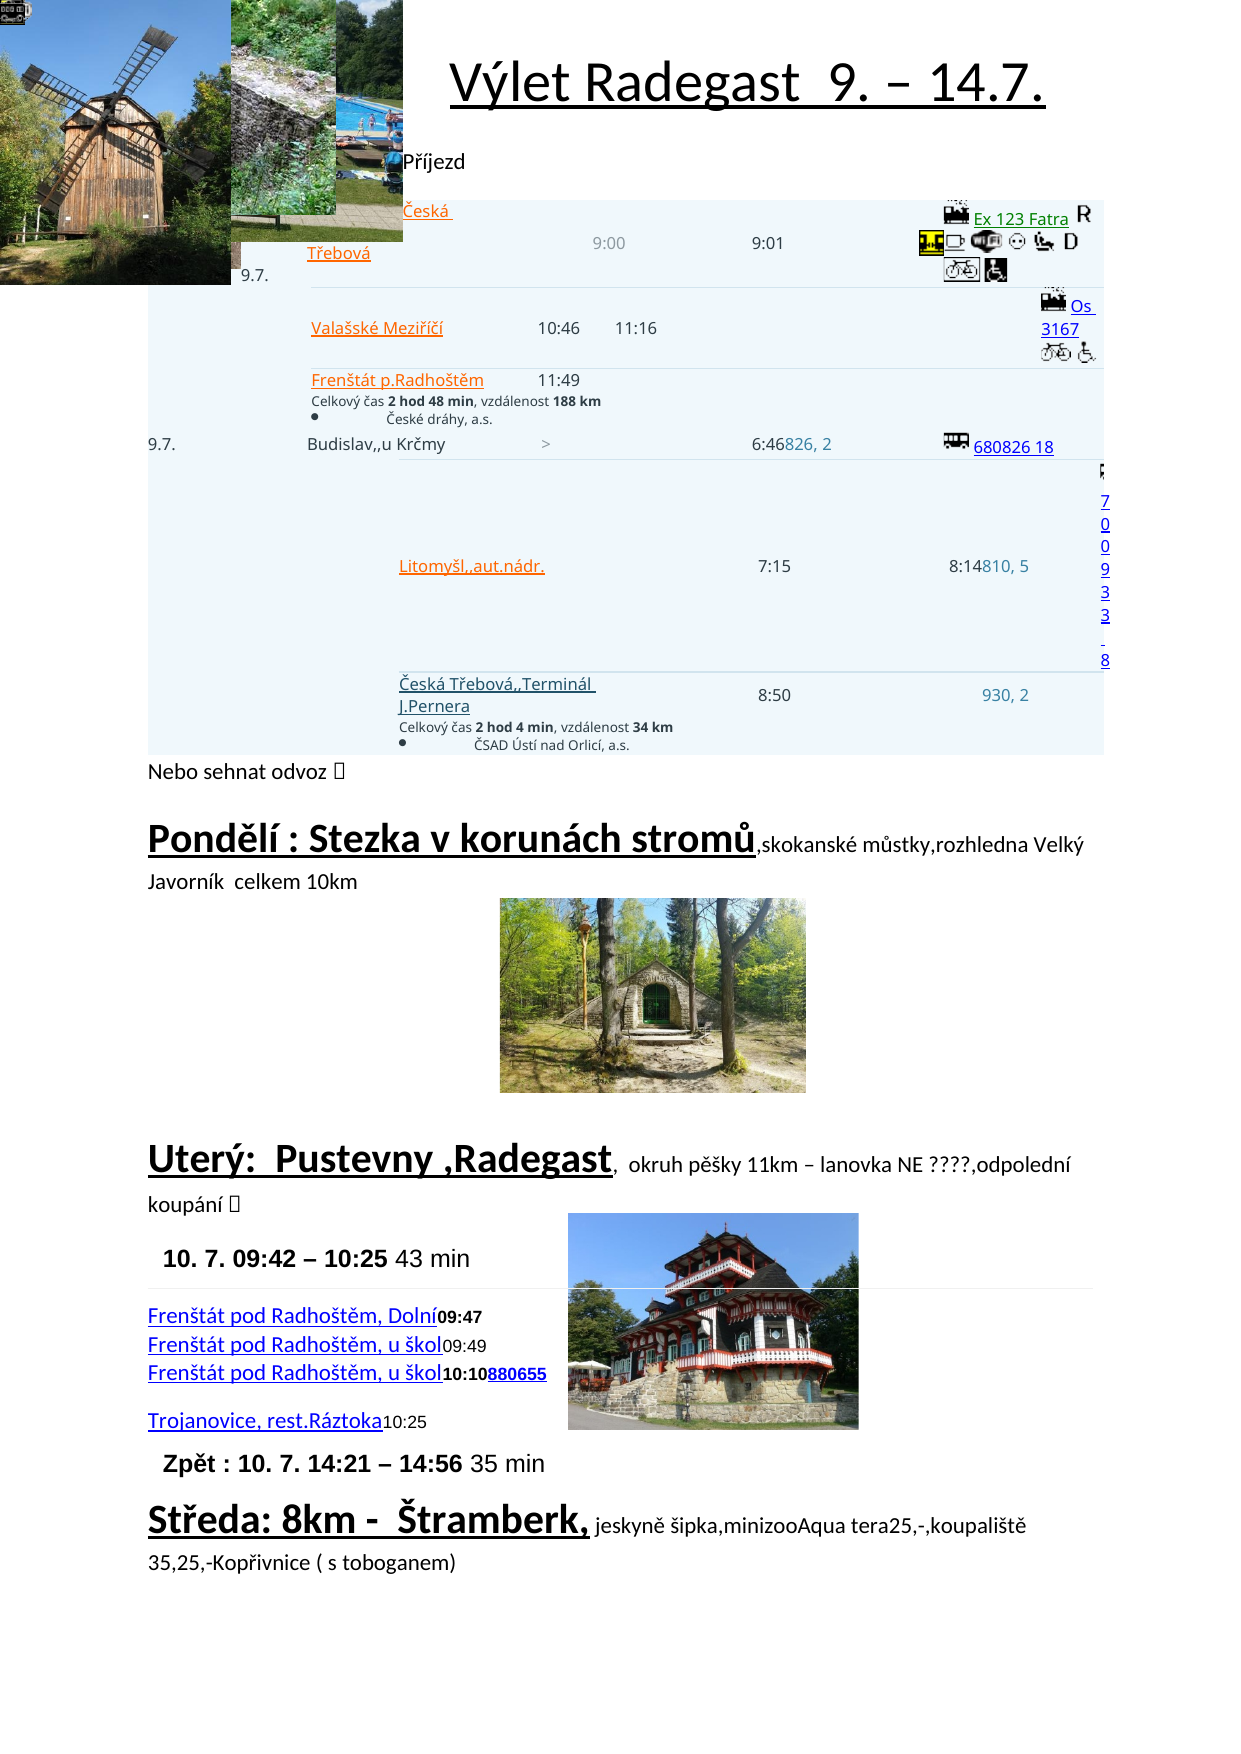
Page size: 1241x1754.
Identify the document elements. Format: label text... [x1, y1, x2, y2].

picture [499, 898, 806, 1095]
text Příjezd [403, 147, 1093, 175]
picture [943, 428, 969, 454]
table_header 9.7. [148, 242, 307, 287]
picture [943, 257, 981, 282]
table_cell [148, 368, 195, 391]
picture [1041, 340, 1071, 363]
table_header 9:00 [466, 200, 625, 287]
subtitle Frenštát pod Radhoštěm, u škol10:10880655 [148, 1358, 568, 1386]
text Pondělí : Stezka v korunách stromů,skokanské můstky,rozhledna Velký Javorník celkem 10km [148, 812, 1093, 895]
table_header Česká Třebová [307, 200, 466, 287]
table_cell 680826 18 [944, 429, 1104, 459]
table_cell 8:50 [657, 673, 791, 718]
text Frenštát pod Radhoštěm, u škol09:49 [148, 1330, 568, 1358]
text Uterý: Pustevny ,Radegast, okruh pěšky 11km – lanovka NE ????,odpolední koupání  [148, 1132, 1093, 1219]
subtitle Zpět : 10. 7. 14:21 – 14:56 35 min [163, 1449, 1078, 1478]
table_cell [148, 718, 253, 755]
table_cell 826, 2 [785, 429, 944, 459]
picture [984, 258, 1008, 282]
table_cell Os 3167 [1041, 288, 1104, 368]
picture [568, 1213, 860, 1288]
subtitle [860, 1244, 1078, 1273]
table_cell [791, 673, 982, 718]
picture [919, 230, 967, 256]
table_cell [148, 391, 195, 429]
text [860, 1330, 1093, 1358]
text Nebo sehnat odvoz  [148, 755, 1093, 786]
table_cell Budislav,,u Krčmy [307, 429, 466, 459]
table_header 9:01 [625, 200, 784, 287]
picture [1033, 230, 1056, 253]
picture [1075, 340, 1098, 363]
table_cell [253, 718, 399, 755]
table_cell Frenštát p.Radhoštěm [311, 369, 503, 391]
table_cell 11:16 [580, 288, 657, 368]
table_cell [1041, 369, 1104, 391]
table_cell 7:15 [657, 460, 791, 671]
text Výlet Radegast 9. – 14.7. [403, 44, 1093, 116]
table_header [785, 200, 944, 287]
table_cell [148, 671, 253, 718]
picture [970, 230, 1003, 253]
table_cell > [466, 429, 625, 459]
picture [1006, 230, 1029, 253]
table_cell 11:49 [503, 369, 580, 391]
text Středa: 8km - Štramberk, jeskyně šipka,minizooAqua tera25,-,koupaliště 35,25,-Kopřivnice ( s toboganem) [148, 1493, 1093, 1576]
table_cell Celkový čas 2 hod 48 min, vzdálenost 188 km České dráhy, a.s. [311, 391, 1104, 429]
table_cell [253, 459, 399, 671]
text [860, 1289, 1093, 1330]
table_cell [148, 287, 195, 368]
table_cell Česká Třebová,,Terminál J.Pernera [399, 673, 657, 718]
subtitle [860, 1358, 1093, 1386]
text Trojanovice, rest.Ráztoka10:25 [148, 1406, 1093, 1434]
table_cell [657, 369, 1041, 391]
table_header Ex 123 Fatra [944, 200, 1104, 287]
picture [1073, 202, 1096, 226]
table_cell 10:46 [503, 288, 580, 368]
table_cell [580, 369, 657, 391]
table_cell Valašské Meziříčí [311, 288, 503, 368]
table_cell Celkový čas 2 hod 4 min, vzdálenost 34 km ČSAD Ústí nad Orlicí, a.s. [399, 718, 1104, 755]
table_cell 810, 5 [982, 460, 1100, 671]
table_cell [657, 288, 1041, 368]
picture [1060, 230, 1083, 253]
text Frenštát pod Radhoštěm, Dolní09:47 [148, 1289, 568, 1330]
picture [1100, 459, 1104, 485]
table_cell [195, 368, 311, 391]
table_cell 9.7. [148, 429, 307, 459]
picture [1041, 287, 1066, 313]
picture [568, 1289, 860, 1433]
picture [943, 200, 969, 226]
table_cell [195, 287, 311, 368]
table_cell 8:14 [791, 460, 982, 671]
table_cell Litomyšl,,aut.nádr. [399, 460, 657, 671]
table_cell 930, 2 [982, 673, 1100, 718]
table_cell [195, 391, 311, 429]
table_cell [253, 671, 399, 718]
picture [0, 0, 403, 285]
subtitle 10. 7. 09:42 – 10:25 43 min [163, 1244, 568, 1273]
table_cell [148, 459, 253, 671]
table_cell [1100, 673, 1104, 718]
table_cell 6:46 [625, 429, 784, 459]
